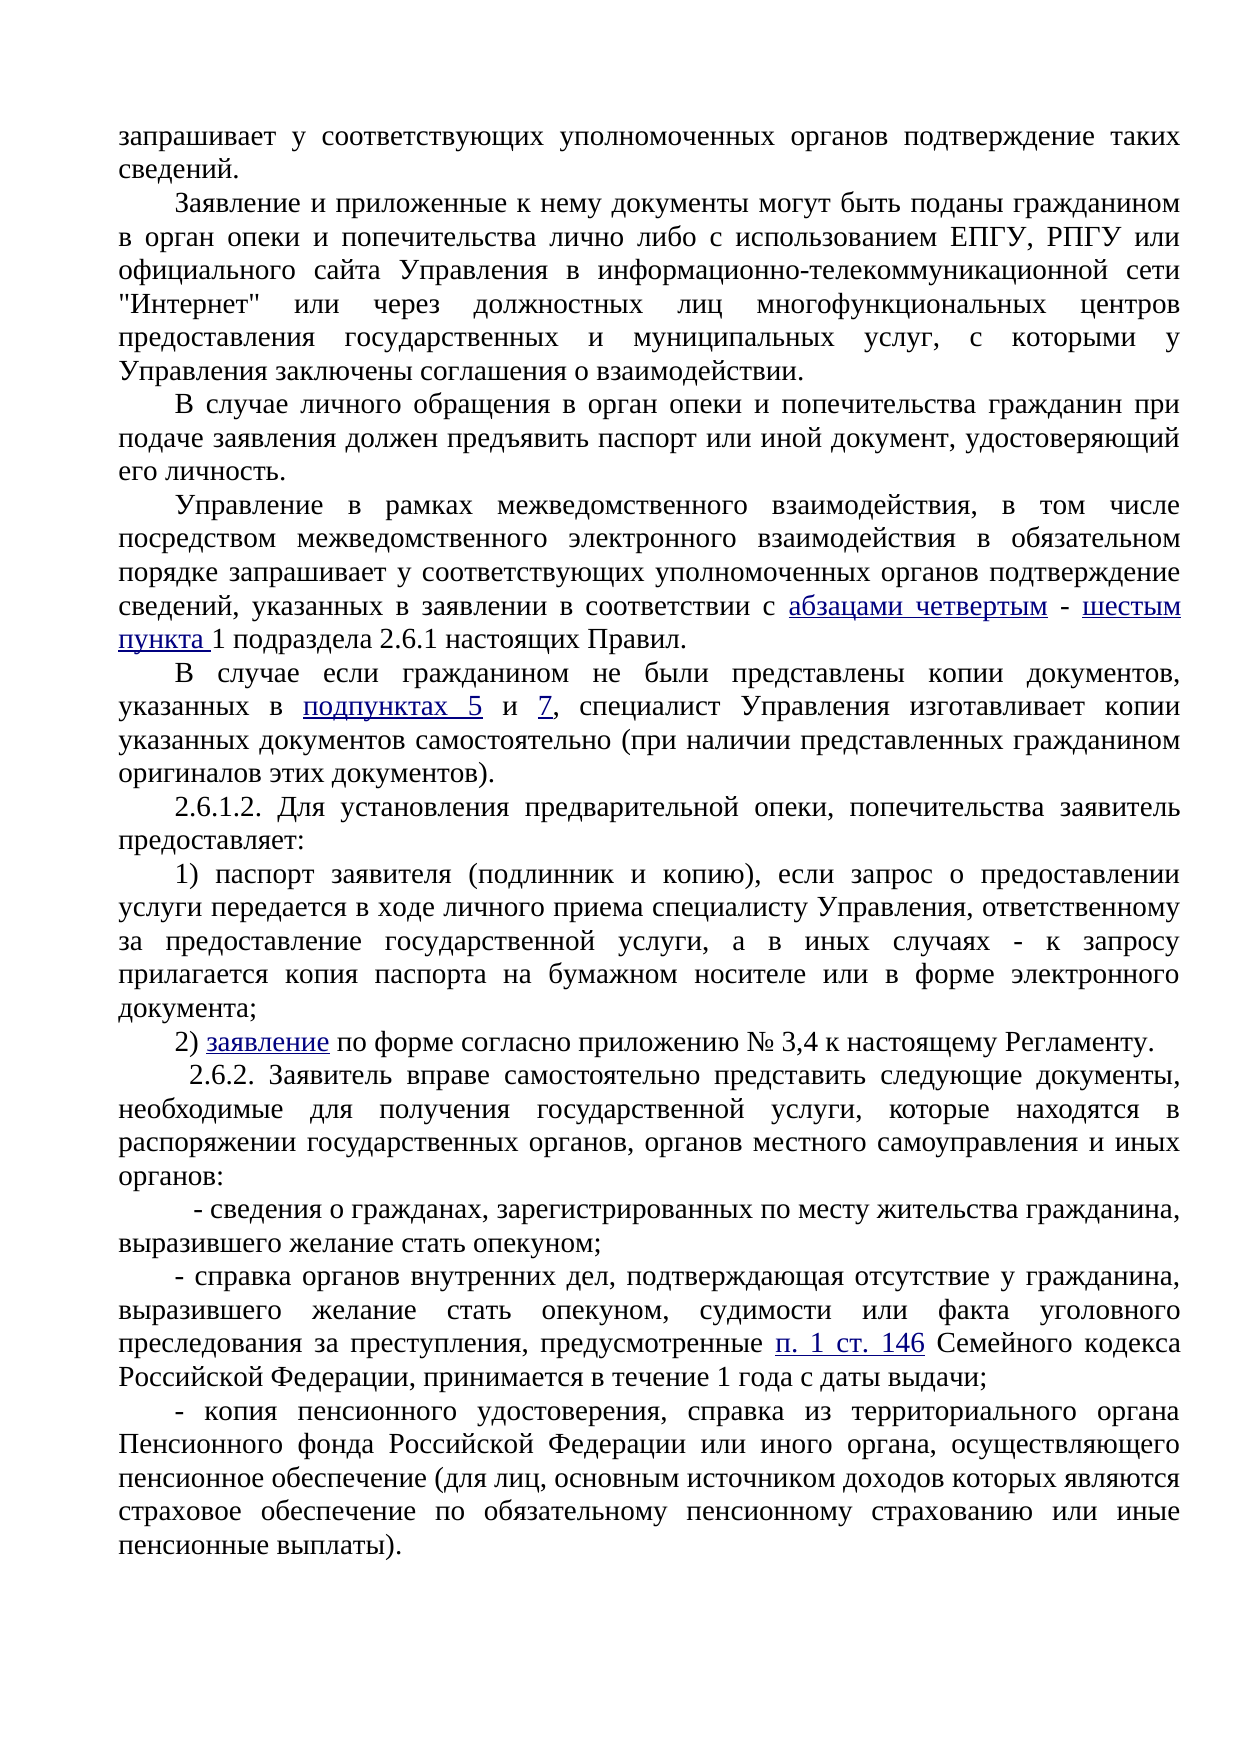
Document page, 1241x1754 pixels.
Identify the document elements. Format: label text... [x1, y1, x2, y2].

text 2.6.1.2. Для установления предварительной опеки, попечительства заявитель предоставляет: [118, 789, 1181, 856]
text Управление в рамках межведомственного взаимодействия, в том числе посредством межведомственного электронного взаимодействия в обязательном порядке запрашивает у соответствующих уполномоченных органов подтверждение сведений, указанных в заявлении в соответствии с абзацами четвертым - шестым пункта 1 подраздела 2.6.1 настоящих Правил. [118, 487, 1181, 655]
text 2) заявление по форме согласно приложению № 3,4 к настоящему Регламенту. [118, 1024, 1181, 1057]
text В случае если гражданином не были представлены копии документов, указанных в подпунктах 5 и 7, специалист Управления изготавливает копии указанных документов самостоятельно (при наличии представленных гражданином оригиналов этих документов). [118, 655, 1181, 789]
text запрашивает у соответствующих уполномоченных органов подтверждение таких сведений. [118, 118, 1181, 185]
text 1) паспорт заявителя (подлинник и копию), если запрос о предоставлении услуги передается в ходе личного приема специалисту Управления, ответственному за предоставление государственной услуги, а в иных случаях - к запросу прилагается копия паспорта на бумажном носителе или в форме электронного документа; [118, 856, 1181, 1024]
text 2.6.2. Заявитель вправе самостоятельно представить следующие документы, необходимые для получения государственной услуги, которые находятся в распоряжении государственных органов, органов местного самоуправления и иных органов: [118, 1057, 1181, 1191]
text Заявление и приложенные к нему документы могут быть поданы гражданином в орган опеки и попечительства лично либо с использованием ЕПГУ, РПГУ или официального сайта Управления в информационно-телекоммуникационной сети "Интернет" или через должностных лиц многофункциональных центров предоставления государственных и муниципальных услуг, с которыми у Управления заключены соглашения о взаимодействии. [118, 185, 1181, 386]
text - сведения о гражданах, зарегистрированных по месту жительства гражданина, выразившего желание стать опекуном; [118, 1191, 1181, 1258]
text В случае личного обращения в орган опеки и попечительства гражданин при подаче заявления должен предъявить паспорт или иной документ, удостоверяющий его личность. [118, 386, 1181, 487]
text - копия пенсионного удостоверения, справка из территориального органа Пенсионного фонда Российской Федерации или иного органа, осуществляющего пенсионное обеспечение (для лиц, основным источником доходов которых являются страховое обеспечение по обязательному пенсионному страхованию или иные пенсионные выплаты). [118, 1393, 1181, 1560]
text - справка органов внутренних дел, подтверждающая отсутствие у гражданина, выразившего желание стать опекуном, судимости или факта уголовного преследования за преступления, предусмотренные п. 1 ст. 146 Семейного кодекса Российской Федерации, принимается в течение 1 года с даты выдачи; [118, 1258, 1181, 1393]
